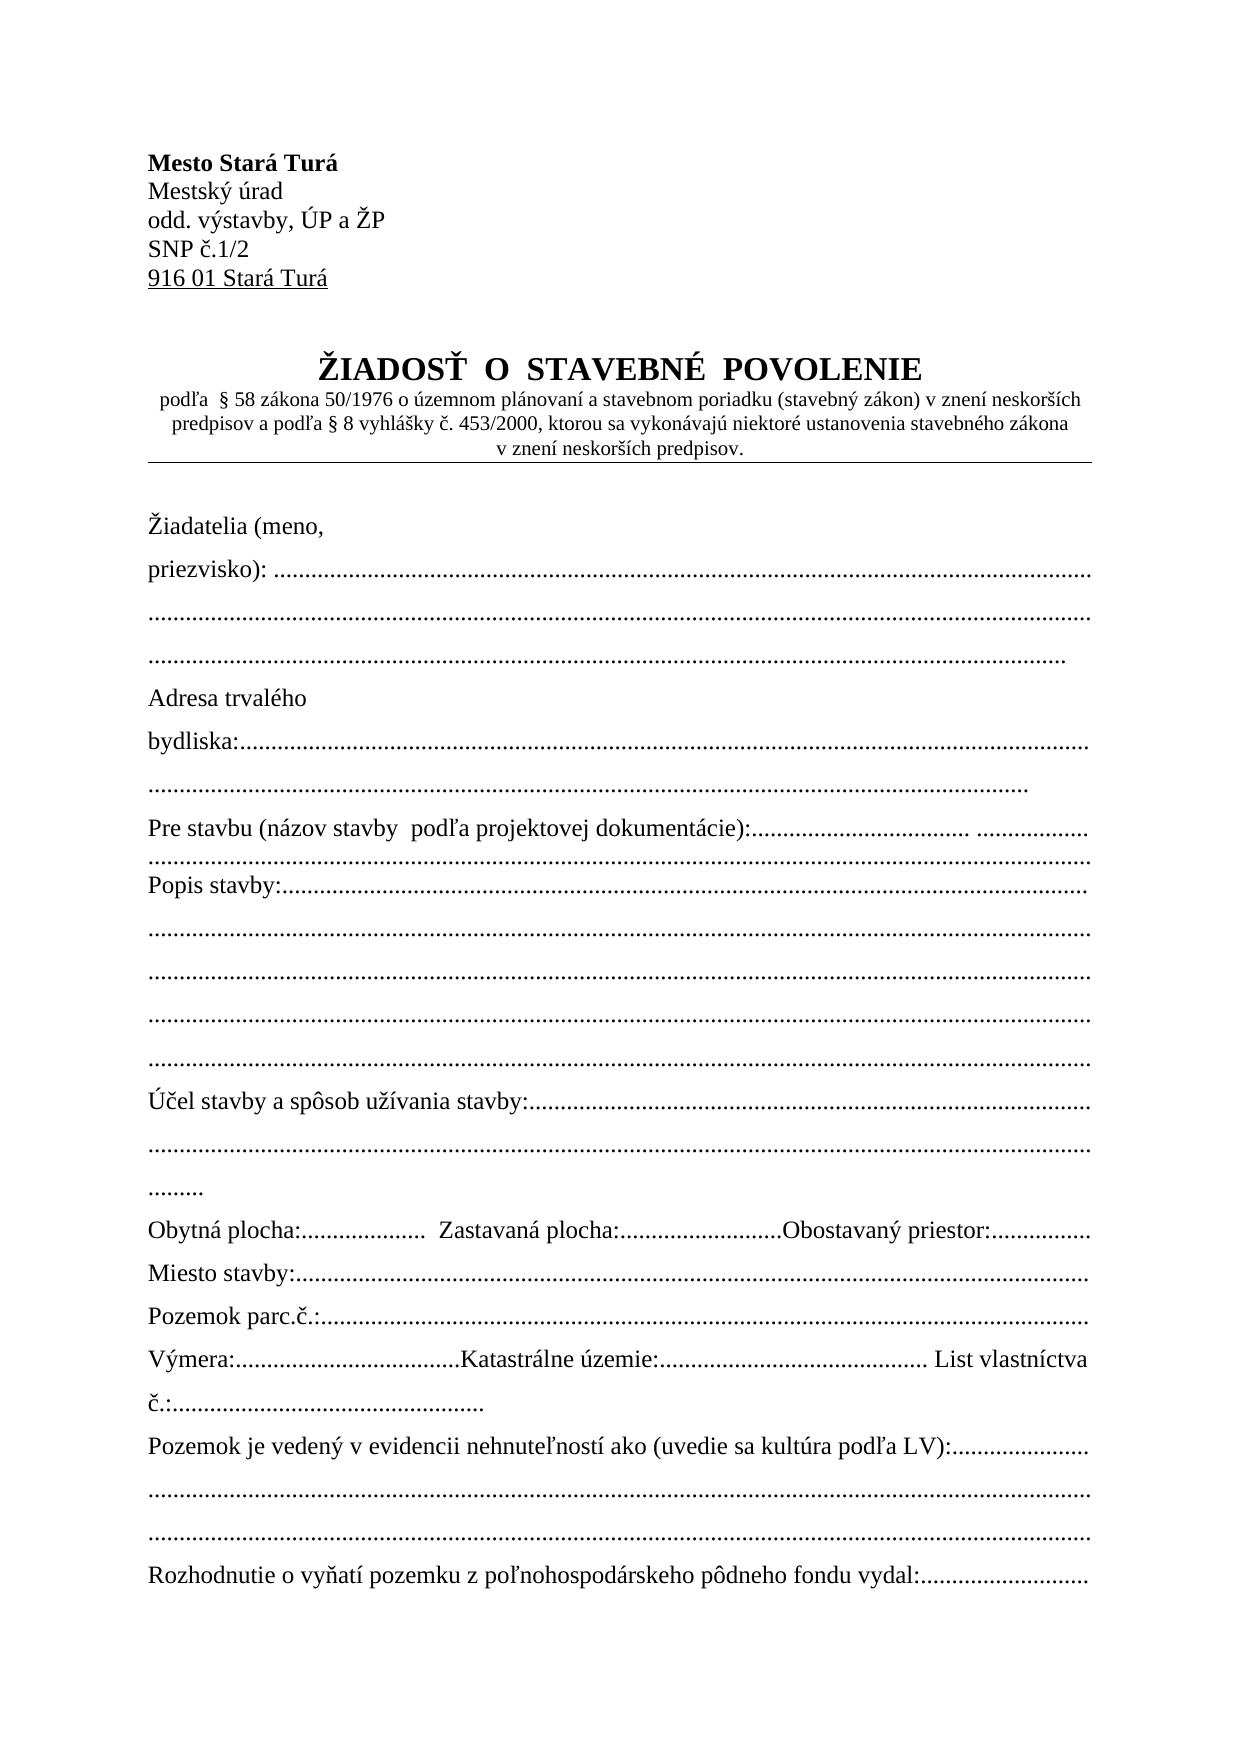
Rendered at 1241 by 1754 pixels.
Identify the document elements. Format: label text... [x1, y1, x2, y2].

text Účel stavby a spôsob užívania stavby:.......................................................................................... [148, 1086, 1092, 1114]
text Obytná plocha:.................... Zastavaná plocha:..........................Obostavaný priestor:................ [148, 1215, 1092, 1244]
text Žiadatelia (meno, priezvisko): ............................................................................................................................................................................................................................................................................................................................................................................................................................................. [148, 511, 1092, 669]
text Pre stavbu (názov stavby podľa projektovej dokumentácie):................................... .................. [148, 813, 1092, 841]
text podľa § 58 zákona 50/1976 o územnom plánovaní a stavebnom poriadku (stavebný zákon) v znení neskorších predpisov a podľa § 8 vyhlášky č. 453/2000, ktorou sa vykonávajú niektoré ustanovenia stavebného zákona v znení neskorších predpisov. [148, 387, 1092, 462]
text ................................................................................................................................................................ [148, 1129, 1092, 1201]
text .............................................................................................................................................................................................................................................................................................................. [148, 913, 1092, 985]
subtitle ŽIADOSŤ O STAVEBNÉ POVOLENIE [148, 349, 1092, 387]
text .............................................................................................................................................................................................................................................................................................................. [148, 999, 1092, 1071]
subtitle Mesto Stará Turá [148, 148, 1092, 176]
text Adresa trvalého bydliska:..................................................................................................................................................................................................................................................................................... [148, 683, 1092, 798]
text 916 01 Stará Turá [148, 263, 1092, 291]
text Miesto stavby:............................................................................................................................... [148, 1258, 1092, 1287]
text Popis stavby:................................................................................................................................. [148, 870, 1092, 899]
text Pozemok je vedený v evidencii nehnuteľností ako (uvedie sa kultúra podľa LV):...................... [148, 1431, 1092, 1459]
text Rozhodnutie o vyňatí pozemku z poľnohospodárskeho pôdneho fondu vydal:........................... [148, 1560, 1092, 1589]
text ....................................................................................................................................................... [148, 841, 1092, 870]
text odd. výstavby, ÚP a ŽP [148, 205, 1092, 234]
text Pozemok parc.č.:........................................................................................................................... Výmera:....................................Katastrálne územie:........................................... List vlastníctva č.:.................................................. [148, 1301, 1092, 1416]
text SNP č.1/2 [148, 234, 1092, 263]
text Mestský úrad [148, 176, 1092, 205]
text .............................................................................................................................................................................................................................................................................................................. [148, 1474, 1092, 1546]
